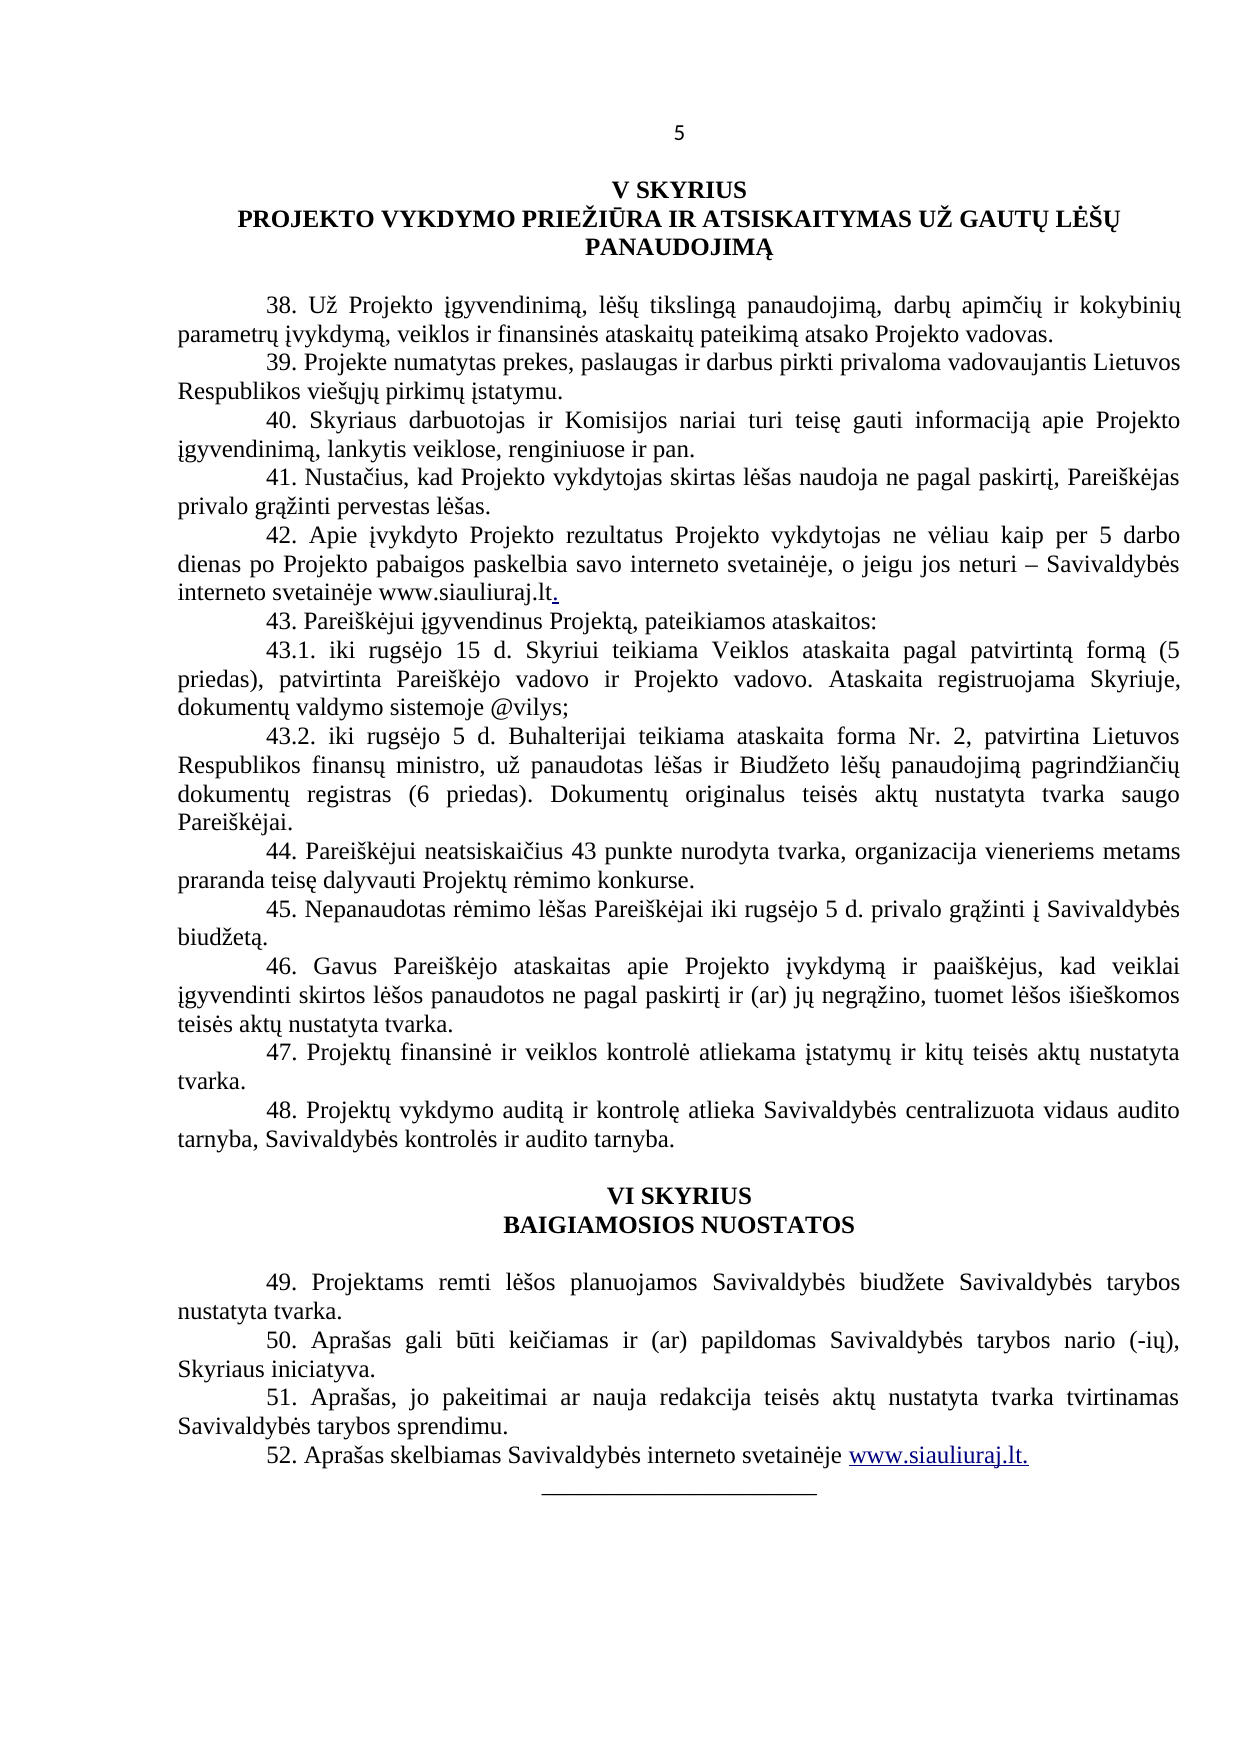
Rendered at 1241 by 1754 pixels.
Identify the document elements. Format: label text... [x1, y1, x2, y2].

text 43. Pareiškėjui įgyvendinus Projektą, pateikiamos ataskaitos: [177, 606, 1181, 635]
text 50. Aprašas gali būti keičiamas ir (ar) papildomas Savivaldybės tarybos nario (-ių), Skyriaus iniciatyva. [177, 1325, 1181, 1382]
text BAIGIAMOSIOS NUOSTATOS [177, 1210, 1181, 1239]
text 38. Už Projekto įgyvendinimą, lėšų tikslingą panaudojimą, darbų apimčių ir kokybinių parametrų įvykdymą, veiklos ir finansinės ataskaitų pateikimą atsako Projekto vadovas. [177, 290, 1181, 347]
text 43.1. iki rugsėjo 15 d. Skyriui teikiama Veiklos ataskaita pagal patvirtintą formą (5 priedas), patvirtinta Pareiškėjo vadovo ir Projekto vadovo. Ataskaita registruojama Skyriuje, dokumentų valdymo sistemoje @vilys; [177, 635, 1181, 721]
text V SKYRIUS [177, 175, 1181, 204]
text 44. Pareiškėjui neatsiskaičius 43 punkte nurodyta tvarka, organizacija vieneriems metams praranda teisę dalyvauti Projektų rėmimo konkurse. [177, 836, 1181, 894]
text 52. Aprašas skelbiamas Savivaldybės interneto svetainėje www.siauliuraj.lt. [177, 1440, 1181, 1469]
text PROJEKTO VYKDYMO PRIEŽIŪRA IR ATSISKAITYMAS UŽ GAUTŲ LĖŠŲ PANAUDOJIMĄ [177, 204, 1181, 261]
text 46. Gavus Pareiškėjo ataskaitas apie Projekto įvykdymą ir paaiškėjus, kad veiklai įgyvendinti skirtos lėšos panaudotos ne pagal paskirtį ir (ar) jų negrąžino, tuomet lėšos išieškomos teisės aktų nustatyta tvarka. [177, 951, 1181, 1037]
text 49. Projektams remti lėšos planuojamos Savivaldybės biudžete Savivaldybės tarybos nustatyta tvarka. [177, 1267, 1181, 1325]
text 41. Nustačius, kad Projekto vykdytojas skirtas lėšas naudoja ne pagal paskirtį, Pareiškėjas privalo grąžinti pervestas lėšas. [177, 462, 1181, 520]
text 40. Skyriaus darbuotojas ir Komisijos nariai turi teisę gauti informaciją apie Projekto įgyvendinimą, lankytis veiklose, renginiuose ir pan. [177, 405, 1181, 462]
text 42. Apie įvykdyto Projekto rezultatus Projekto vykdytojas ne vėliau kaip per 5 darbo dienas po Projekto pabaigos paskelbia savo interneto svetainėje, o jeigu jos neturi – Savivaldybės interneto svetainėje www.siauliuraj.lt. [177, 520, 1181, 606]
text 45. Nepanaudotas rėmimo lėšas Pareiškėjai iki rugsėjo 5 d. privalo grąžinti į Savivaldybės biudžetą. [177, 894, 1181, 951]
text 47. Projektų finansinė ir veiklos kontrolė atliekama įstatymų ir kitų teisės aktų nustatyta tvarka. [177, 1037, 1181, 1095]
text ______________________ [177, 1469, 1181, 1497]
text 39. Projekte numatytas prekes, paslaugas ir darbus pirkti privaloma vadovaujantis Lietuvos Respublikos viešųjų pirkimų įstatymu. [177, 347, 1181, 405]
text 48. Projektų vykdymo auditą ir kontrolę atlieka Savivaldybės centralizuota vidaus audito tarnyba, Savivaldybės kontrolės ir audito tarnyba. [177, 1095, 1181, 1152]
text 51. Aprašas, jo pakeitimai ar nauja redakcija teisės aktų nustatyta tvarka tvirtinamas Savivaldybės tarybos sprendimu. [177, 1382, 1181, 1440]
text VI SKYRIUS [177, 1181, 1181, 1210]
text 43.2. iki rugsėjo 5 d. Buhalterijai teikiama ataskaita forma Nr. 2, patvirtina Lietuvos Respublikos finansų ministro, už panaudotas lėšas ir Biudžeto lėšų panaudojimą pagrindžiančių dokumentų registras (6 priedas). Dokumentų originalus teisės aktų nustatyta tvarka saugo Pareiškėjai. [177, 721, 1181, 836]
